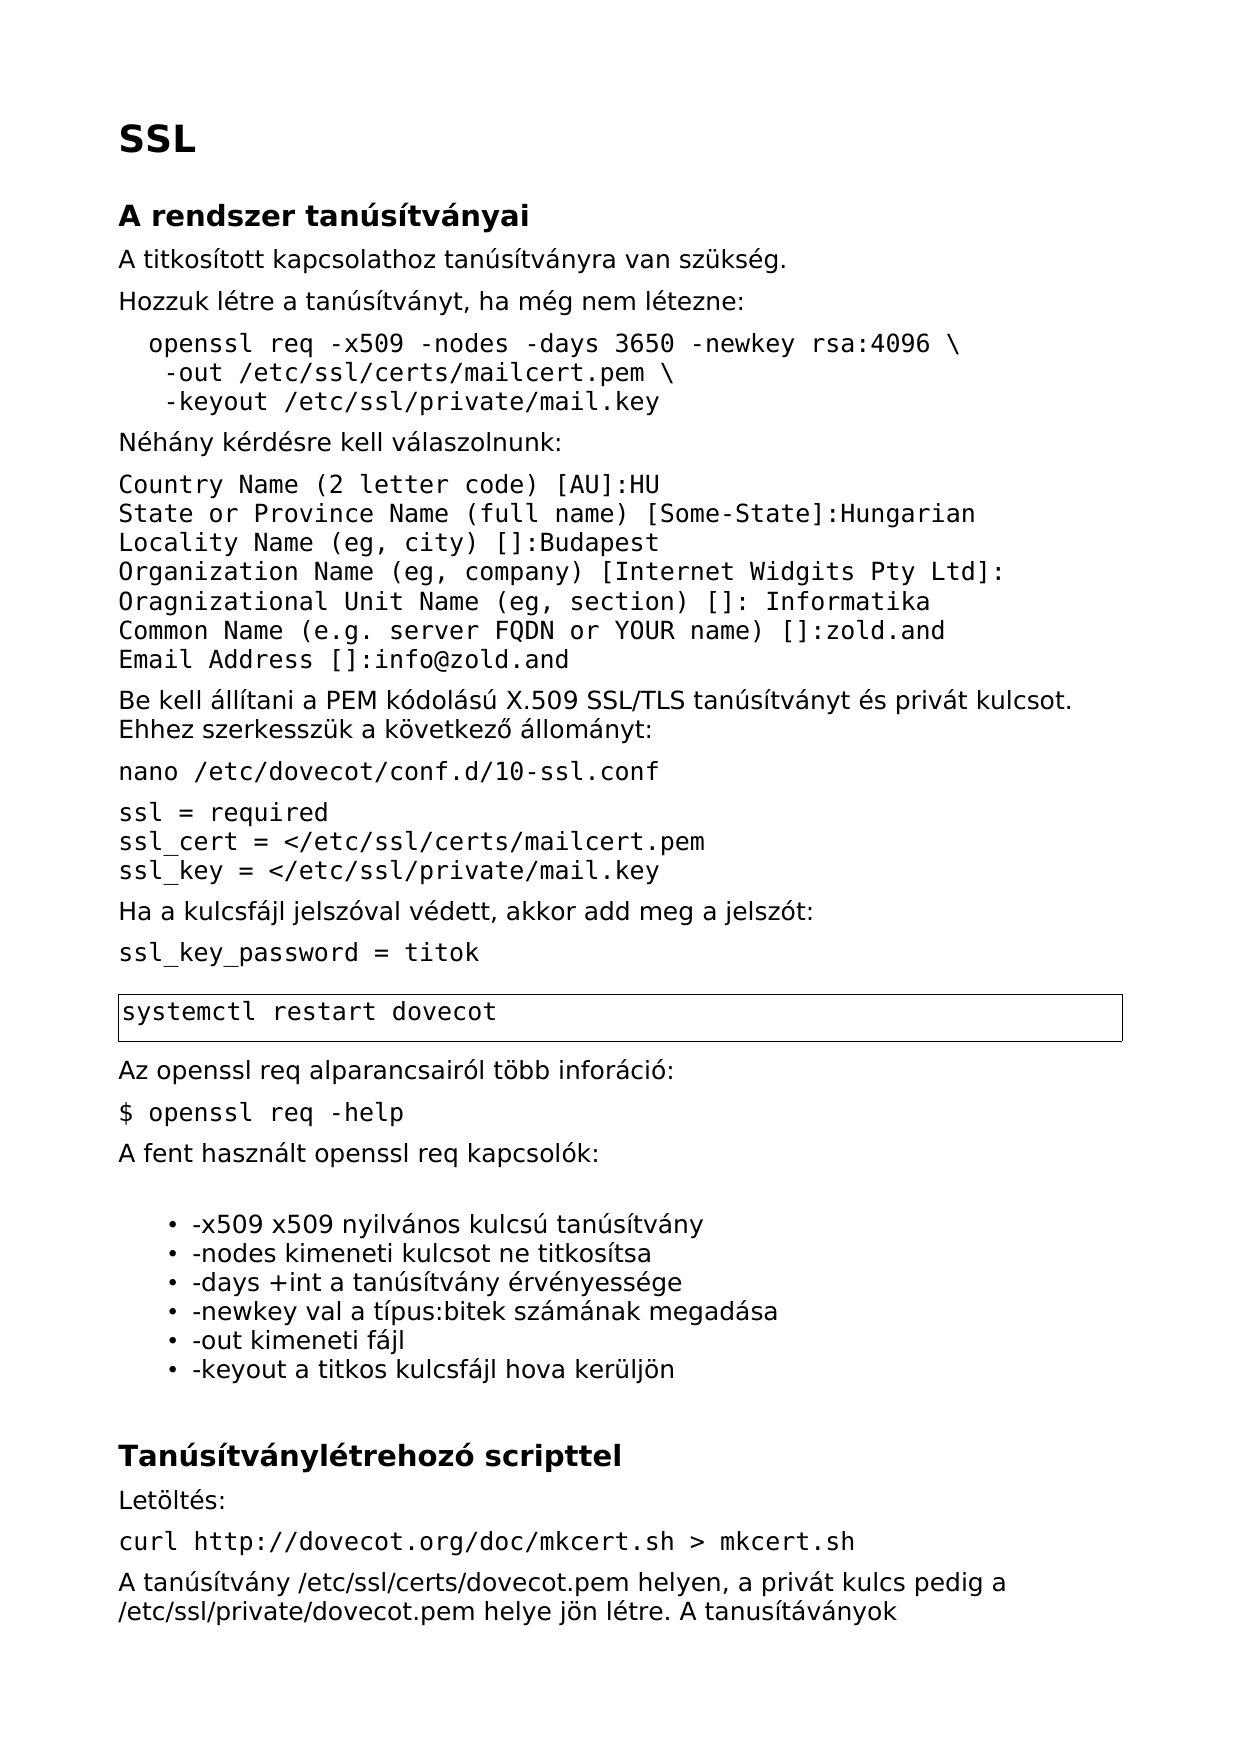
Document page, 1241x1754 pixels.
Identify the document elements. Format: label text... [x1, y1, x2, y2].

text Néhány kérdésre kell válaszolnunk: [118, 428, 1122, 457]
list -nodes kimeneti kulcsot ne titkosítsa [177, 1239, 1122, 1268]
subtitle SSL [118, 118, 1122, 162]
subtitle Tanúsítványlétrehozó scripttel [118, 1439, 1122, 1473]
text Ha a kulcsfájl jelszóval védett, akkor add meg a jelszót: [118, 897, 1122, 926]
subtitle A rendszer tanúsítványai [118, 199, 1122, 233]
text $ openssl req -help [118, 1098, 1122, 1127]
text curl http://dovecot.org/doc/mkcert.sh > mkcert.sh [118, 1527, 1122, 1557]
text Letöltés: [118, 1486, 1122, 1515]
list -out kimeneti fájl [177, 1327, 1122, 1356]
list -days +int a tanúsítvány érvényessége [177, 1268, 1122, 1297]
list -keyout a titkos kulcsfájl hova kerüljön [177, 1356, 1122, 1385]
text ssl_key_password = titok [118, 939, 1122, 968]
text Be kell állítani a PEM kódolású X.509 SSL/TLS tanúsítványt és privát kulcsot. Ehhez szerkesszük a következő állományt: [118, 686, 1122, 744]
text Az openssl req alparancsairól több inforáció: [118, 1056, 1122, 1085]
list -x509 x509 nyilvános kulcsú tanúsítvány [177, 1210, 1122, 1239]
text nano /etc/dovecot/conf.d/10-ssl.conf [118, 757, 1122, 786]
list -newkey val a típus:bitek számának megadása [177, 1297, 1122, 1327]
text openssl req -x509 -nodes -days 3650 -newkey rsa:4096 \ -out /etc/ssl/certs/mailcert.pem \ -keyout /etc/ssl/private/mail.key [118, 329, 1122, 417]
text A fent használt openssl req kapcsolók: [118, 1139, 1122, 1168]
text ssl = required ssl_cert = </etc/ssl/certs/mailcert.pem ssl_key = </etc/ssl/private/mail.key [118, 798, 1122, 885]
text A titkosított kapcsolathoz tanúsítványra van szükség. [118, 246, 1122, 275]
text A tanúsítvány /etc/ssl/certs/dovecot.pem helyen, a privát kulcs pedig a /etc/ssl/private/dovecot.pem helye jön létre. A tanusítáványok [118, 1568, 1122, 1627]
text Country Name (2 letter code) [AU]:HU State or Province Name (full name) [Some-State]:Hungarian Locality Name (eg, city) []:Budapest Organization Name (eg, company) [Internet Widgits Pty Ltd]: Oragnizational Unit Name (eg, section) []: Informatika Common Name (e.g. server FQDN or YOUR name) []:zold.and Email Address []:info@zold.and [118, 470, 1122, 674]
text Hozzuk létre a tanúsítványt, ha még nem létezne: [118, 287, 1122, 317]
table_header systemctl restart dovecot [119, 995, 1122, 1041]
